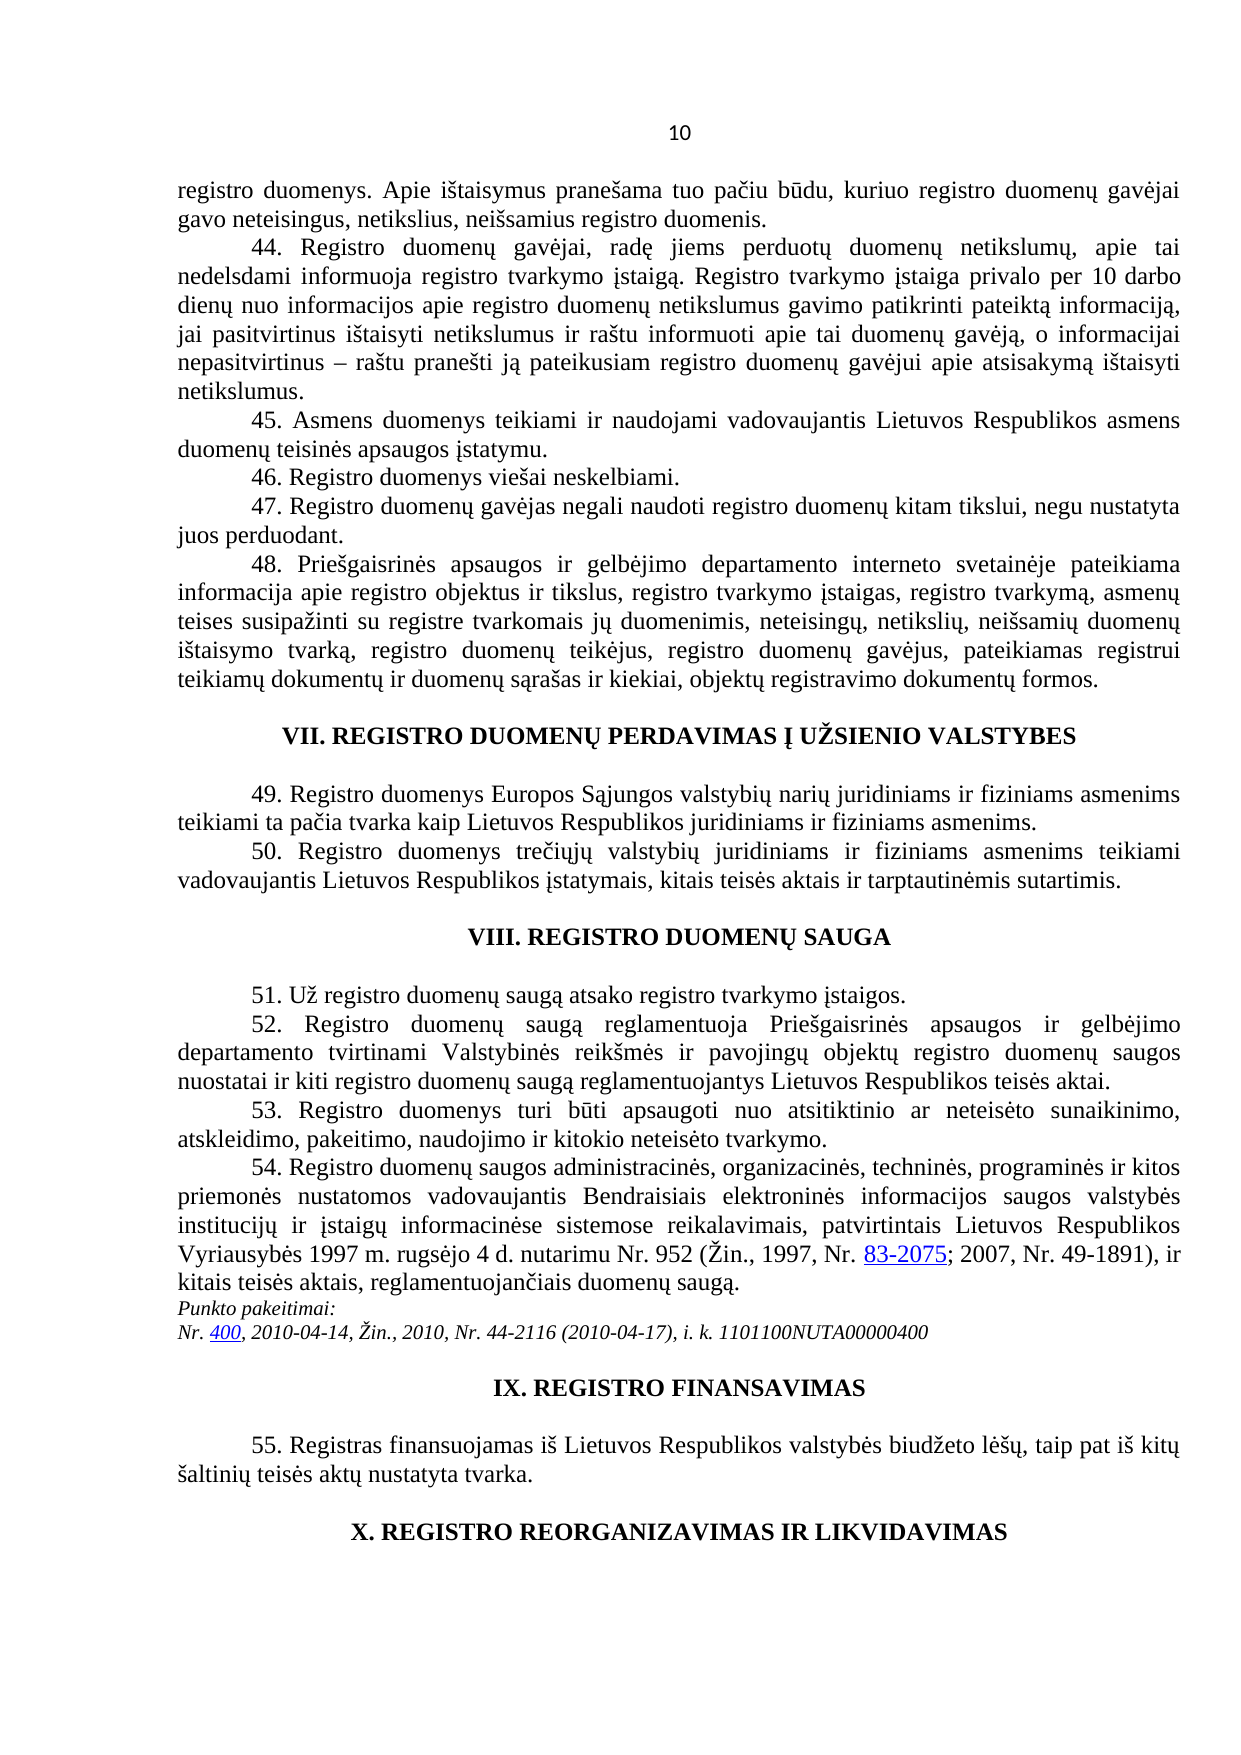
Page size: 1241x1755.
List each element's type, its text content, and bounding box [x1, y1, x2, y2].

text Punkto pakeitimai: [177, 1296, 1181, 1320]
text 55. Registras finansuojamas iš Lietuvos Respublikos valstybės biudžeto lėšų, taip pat iš kitų šaltinių teisės aktų nustatyta tvarka. [177, 1431, 1181, 1488]
text 53. Registro duomenys turi būti apsaugoti nuo atsitiktinio ar neteisėto sunaikinimo, atskleidimo, pakeitimo, naudojimo ir kitokio neteisėto tvarkymo. [177, 1095, 1181, 1152]
text 47. Registro duomenų gavėjas negali naudoti registro duomenų kitam tikslui, negu nustatyta juos perduodant. [177, 491, 1181, 549]
text registro duomenys. Apie ištaisymus pranešama tuo pačiu būdu, kuriuo registro duomenų gavėjai gavo neteisingus, netikslius, neišsamius registro duomenis. [177, 175, 1181, 232]
text X. Registro reorganizavimas ir likvidavimas [177, 1517, 1181, 1546]
text Nr. 400, 2010-04-14, Žin., 2010, Nr. 44-2116 (2010-04-17), i. k. 1101100NUTA00000400 [177, 1320, 1181, 1344]
text 45. Asmens duomenys teikiami ir naudojami vadovaujantis Lietuvos Respublikos asmens duomenų teisinės apsaugos įstatymu. [177, 405, 1181, 462]
text 52. Registro duomenų saugą reglamentuoja Priešgaisrinės apsaugos ir gelbėjimo departamento tvirtinami Valstybinės reikšmės ir pavojingų objektų registro duomenų saugos nuostatai ir kiti registro duomenų saugą reglamentuojantys Lietuvos Respublikos teisės aktai. [177, 1009, 1181, 1095]
text 44. Registro duomenų gavėjai, radę jiems perduotų duomenų netikslumų, apie tai nedelsdami informuoja registro tvarkymo įstaigą. Registro tvarkymo įstaiga privalo per 10 darbo dienų nuo informacijos apie registro duomenų netikslumus gavimo patikrinti pateiktą informaciją, jai pasitvirtinus ištaisyti netikslumus ir raštu informuoti apie tai duomenų gavėją, o informacijai nepasitvirtinus – raštu pranešti ją pateikusiam registro duomenų gavėjui apie atsisakymą ištaisyti netikslumus. [177, 232, 1181, 405]
text 48. Priešgaisrinės apsaugos ir gelbėjimo departamento interneto svetainėje pateikiama informacija apie registro objektus ir tikslus, registro tvarkymo įstaigas, registro tvarkymą, asmenų teises susipažinti su registre tvarkomais jų duomenimis, neteisingų, netikslių, neišsamių duomenų ištaisymo tvarką, registro duomenų teikėjus, registro duomenų gavėjus, pateikiamas registrui teikiamų dokumentų ir duomenų sąrašas ir kiekiai, objektų registravimo dokumentų formos. [177, 549, 1181, 692]
text 49. Registro duomenys Europos Sąjungos valstybių narių juridiniams ir fiziniams asmenims teikiami ta pačia tvarka kaip Lietuvos Respublikos juridiniams ir fiziniams asmenims. [177, 779, 1181, 836]
text 54. Registro duomenų saugos administracinės, organizacinės, techninės, programinės ir kitos priemonės nustatomos vadovaujantis Bendraisiais elektroninės informacijos saugos valstybės institucijų ir įstaigų informacinėse sistemose reikalavimais, patvirtintais Lietuvos Respublikos Vyriausybės 1997 m. rugsėjo 4 d. nutarimu Nr. 952 (Žin., 1997, Nr. 83-2075; 2007, Nr. 49-1891), ir kitais teisės aktais, reglamentuojančiais duomenų saugą. [177, 1152, 1181, 1296]
text VIII. Registro duomenų SAuga [177, 922, 1181, 951]
text 51. Už registro duomenų saugą atsako registro tvarkymo įstaigos. [177, 980, 1181, 1009]
text IX. Registro finansavimas [177, 1373, 1181, 1402]
text 50. Registro duomenys trečiųjų valstybių juridiniams ir fiziniams asmenims teikiami vadovaujantis Lietuvos Respublikos įstatymais, kitais teisės aktais ir tarptautinėmis sutartimis. [177, 836, 1181, 894]
text 46. Registro duomenys viešai neskelbiami. [177, 462, 1181, 491]
text VII. Registro duomenų perdavimas į užsienio valstybes [177, 721, 1181, 750]
